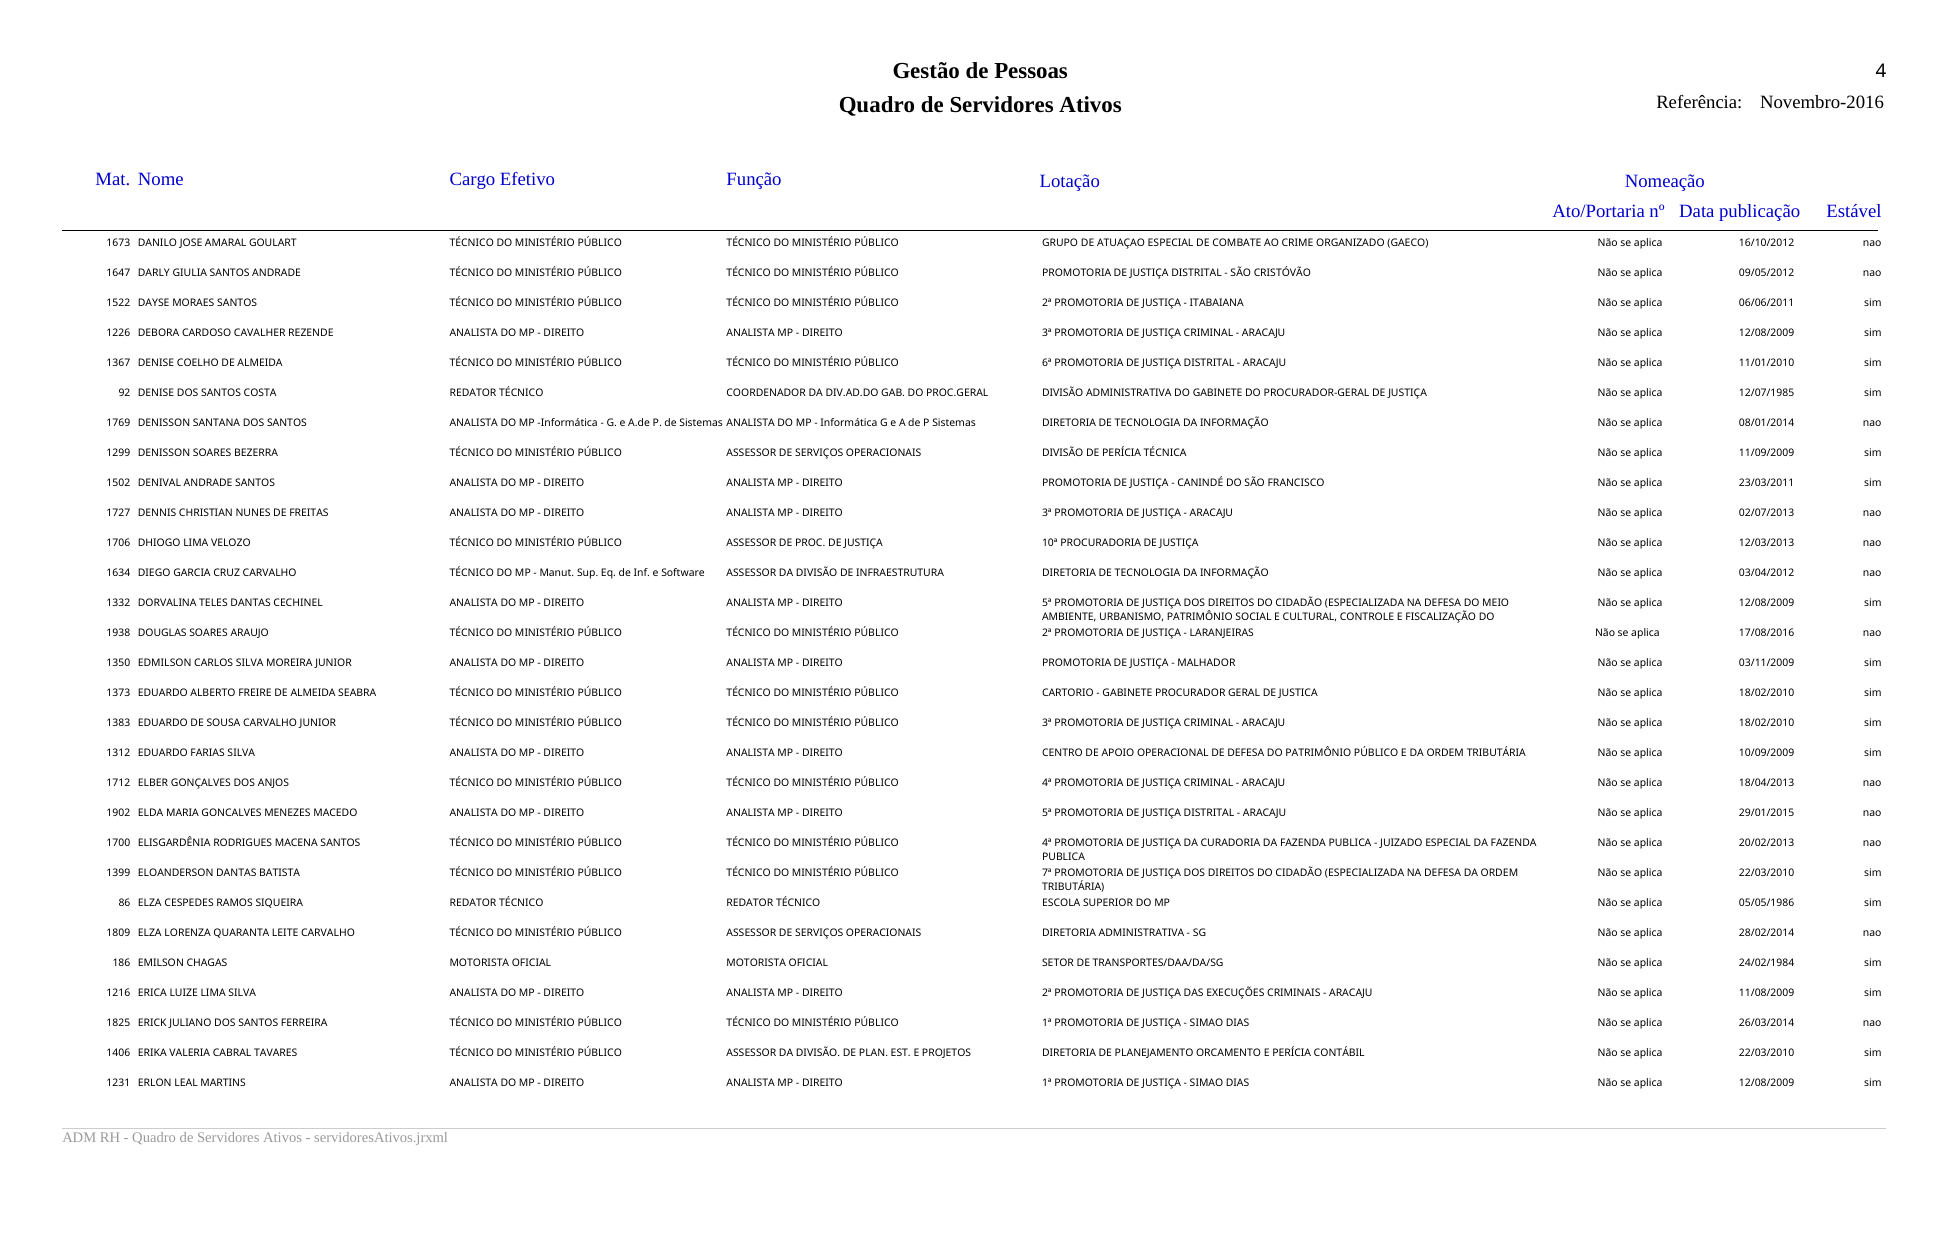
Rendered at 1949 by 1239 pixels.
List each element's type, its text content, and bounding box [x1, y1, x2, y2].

table_cell COORDENADOR DA DIV.AD.DO GAB. DO PROC.GERAL [726, 385, 1030, 415]
table_cell [1030, 235, 1042, 265]
table_cell [1881, 295, 1948, 325]
table_cell 5ª PROMOTORIA DE JUSTIÇA DISTRITAL - ARACAJU [1042, 805, 1538, 835]
table_cell 22/03/2010 [1662, 865, 1794, 895]
table_cell ELOANDERSON DANTAS BATISTA [138, 865, 443, 895]
table_cell 1825 [68, 1015, 130, 1045]
table_cell [1196, 170, 1529, 198]
table_cell [1030, 715, 1042, 745]
table_cell 1ª PROMOTORIA DE JUSTIÇA - SIMAO DIAS [1042, 1075, 1538, 1105]
table_cell ADM RH - Quadro de Servidores Ativos - servidoresAtivos.jrxml [62, 1129, 1886, 1152]
table_cell sim [1803, 1045, 1881, 1075]
table_cell [0, 565, 68, 595]
table_cell [1030, 475, 1042, 505]
table_cell [130, 1045, 138, 1075]
table_cell 4 [1731, 57, 1886, 84]
table_cell [1794, 1015, 1803, 1045]
table_cell 11/08/2009 [1662, 985, 1794, 1015]
table_cell [1030, 1075, 1042, 1105]
table_cell [1794, 985, 1803, 1015]
table_cell TÉCNICO DO MINISTÉRIO PÚBLICO [726, 265, 1030, 295]
table_cell [0, 715, 68, 745]
table_cell [1794, 415, 1803, 445]
table_cell Não se aplica [1547, 1015, 1662, 1045]
table_cell Não se aplica [1547, 505, 1662, 535]
table_cell [130, 925, 138, 955]
table_cell Não se aplica [1547, 1075, 1662, 1105]
table_cell 2ª PROMOTORIA DE JUSTIÇA DAS EXECUÇÕES CRIMINAIS - ARACAJU [1042, 985, 1538, 1015]
table_cell ANALISTA DO MP - DIREITO [449, 1075, 723, 1105]
table_cell 1647 [68, 265, 130, 295]
table_cell [1794, 475, 1803, 505]
table_cell [1030, 625, 1042, 655]
table_cell nao [1803, 235, 1881, 265]
table_cell DHIOGO LIMA VELOZO [138, 535, 443, 565]
table_cell TÉCNICO DO MINISTÉRIO PÚBLICO [726, 355, 1030, 385]
table_cell [1538, 715, 1547, 745]
table_cell [1538, 385, 1547, 415]
table_cell DIVISÃO DE PERÍCIA TÉCNICA [1042, 445, 1538, 475]
table_cell 5ª PROMOTORIA DE JUSTIÇA DOS DIREITOS DO CIDADÃO (ESPECIALIZADA NA DEFESA DO MEIO AMBIENTE, URBANISMO, PATRIMÔNIO SOCIAL E CULTURAL, CONTROLE E FISCALIZAÇÃO DO [1042, 595, 1538, 625]
table_header Cargo Efetivo [449, 168, 684, 198]
table_cell [1538, 895, 1547, 925]
table_cell [0, 745, 68, 775]
table_cell 26/03/2014 [1662, 1015, 1794, 1045]
table_cell sim [1803, 685, 1881, 715]
table_cell [443, 835, 449, 865]
table_cell [1881, 745, 1948, 775]
table_cell [1030, 895, 1042, 925]
table_cell ANALISTA MP - DIREITO [726, 505, 1030, 535]
table_cell [443, 1045, 449, 1075]
table_cell [1538, 1075, 1547, 1105]
table_cell [443, 985, 449, 1015]
table_cell sim [1803, 295, 1881, 325]
table_cell 29/01/2015 [1662, 805, 1794, 835]
table_cell TÉCNICO DO MP - Manut. Sup. Eq. de Inf. e Software [449, 565, 723, 595]
table_cell TÉCNICO DO MINISTÉRIO PÚBLICO [449, 355, 723, 385]
table_cell DIRETORIA DE TECNOLOGIA DA INFORMAÇÃO [1042, 565, 1538, 595]
table_cell [0, 655, 68, 685]
table_cell [0, 91, 437, 124]
table_cell Não se aplica [1547, 265, 1662, 295]
table_cell [1794, 715, 1803, 745]
table_cell [1881, 625, 1948, 655]
table_cell 09/05/2012 [1662, 265, 1794, 295]
table_cell ANALISTA MP - DIREITO [726, 985, 1030, 1015]
table_cell 4ª PROMOTORIA DE JUSTIÇA DA CURADORIA DA FAZENDA PUBLICA - JUIZADO ESPECIAL DA FAZENDA PUBLICA [1042, 835, 1538, 865]
table_cell TÉCNICO DO MINISTÉRIO PÚBLICO [449, 865, 723, 895]
table_cell Não se aplica [1547, 415, 1662, 445]
table_cell [1538, 475, 1547, 505]
table_cell DARLY GIULIA SANTOS ANDRADE [138, 265, 443, 295]
table_cell ASSESSOR DA DIVISÃO. DE PLAN. EST. E PROJETOS [726, 1045, 1030, 1075]
table_cell [0, 200, 1529, 229]
table_cell Não se aplica [1547, 385, 1662, 415]
table_cell Não se aplica [1547, 685, 1662, 715]
table_cell 1350 [68, 655, 130, 685]
table_cell DIVISÃO ADMINISTRATIVA DO GABINETE DO PROCURADOR-GERAL DE JUSTIÇA [1042, 385, 1538, 415]
table_cell 18/02/2010 [1662, 715, 1794, 745]
table_cell [1030, 355, 1042, 385]
table_cell [1881, 955, 1948, 985]
table_cell 11/01/2010 [1662, 355, 1794, 385]
table_header Nome [138, 168, 203, 198]
table_cell [803, 170, 1039, 198]
table_cell Não se aplica [1547, 535, 1662, 565]
table_cell Não se aplica [1547, 955, 1662, 985]
table_cell 7ª PROMOTORIA DE JUSTIÇA DOS DIREITOS DO CIDADÃO (ESPECIALIZADA NA DEFESA DA ORDEM TRIBUTÁRIA) [1042, 865, 1538, 895]
table_cell [130, 415, 138, 445]
table_cell ANALISTA DO MP - DIREITO [449, 475, 723, 505]
table_cell Ato/Portaria nº [1529, 200, 1664, 229]
table_cell 10ª PROCURADORIA DE JUSTIÇA [1042, 535, 1538, 565]
table_cell [1881, 535, 1948, 565]
table_cell Não se aplica [1547, 655, 1662, 685]
table_cell [130, 445, 138, 475]
table_cell [1030, 325, 1042, 355]
table_cell TÉCNICO DO MINISTÉRIO PÚBLICO [449, 1045, 723, 1075]
table_cell [443, 475, 449, 505]
table_cell [0, 1045, 68, 1075]
table_cell [1538, 505, 1547, 535]
table_cell DIEGO GARCIA CRUZ CARVALHO [138, 565, 443, 595]
table_cell [443, 805, 449, 835]
table_cell [443, 535, 449, 565]
table_cell 28/02/2014 [1662, 925, 1794, 955]
table_cell [1030, 265, 1042, 295]
table_cell [1794, 805, 1803, 835]
table_cell [1881, 715, 1948, 745]
table_cell ANALISTA DO MP - DIREITO [449, 595, 723, 625]
table_cell [1881, 1045, 1948, 1075]
table_cell [443, 1075, 449, 1105]
table_cell [203, 170, 449, 198]
table_cell Não se aplica [1547, 895, 1662, 925]
table_cell ANALISTA MP - DIREITO [726, 745, 1030, 775]
table_cell ELZA LORENZA QUARANTA LEITE CARVALHO [138, 925, 443, 955]
table_cell nao [1803, 535, 1881, 565]
table_cell 02/07/2013 [1662, 505, 1794, 535]
table_cell DENIVAL ANDRADE SANTOS [138, 475, 443, 505]
table_cell [1881, 775, 1948, 805]
table_cell [443, 385, 449, 415]
table_cell [443, 865, 449, 895]
table_cell ANALISTA DO MP - DIREITO [449, 325, 723, 355]
table_cell 186 [68, 955, 130, 985]
table_cell 92 [68, 385, 130, 415]
table_cell [1881, 1075, 1948, 1105]
table_cell 1706 [68, 535, 130, 565]
table_cell [130, 265, 138, 295]
table_cell ANALISTA DO MP - DIREITO [449, 655, 723, 685]
table_cell CENTRO DE APOIO OPERACIONAL DE DEFESA DO PATRIMÔNIO PÚBLICO E DA ORDEM TRIBUTÁRIA [1042, 745, 1538, 775]
table_cell REDATOR TÉCNICO [449, 385, 723, 415]
table_cell [130, 715, 138, 745]
table_cell [0, 535, 68, 565]
table_cell [1538, 565, 1547, 595]
table_cell TÉCNICO DO MINISTÉRIO PÚBLICO [449, 625, 723, 655]
table_cell 12/03/2013 [1662, 535, 1794, 565]
table_cell TÉCNICO DO MINISTÉRIO PÚBLICO [726, 235, 1030, 265]
table_cell [130, 505, 138, 535]
table_cell 12/08/2009 [1662, 595, 1794, 625]
table_cell [1794, 355, 1803, 385]
table_cell [1800, 170, 1948, 198]
table_cell Não se aplica [1547, 235, 1662, 265]
table_cell nao [1803, 265, 1881, 295]
table_cell ANALISTA MP - DIREITO [726, 595, 1030, 625]
table_cell DENISSON SANTANA DOS SANTOS [138, 415, 443, 445]
table_cell DENISE COELHO DE ALMEIDA [138, 355, 443, 385]
table_cell [1030, 385, 1042, 415]
table_cell ERIKA VALERIA CABRAL TAVARES [138, 1045, 443, 1075]
table_cell PROMOTORIA DE JUSTIÇA DISTRITAL - SÃO CRISTÓVÃO [1042, 265, 1538, 295]
table_cell [0, 805, 68, 835]
table_cell sim [1803, 895, 1881, 925]
table_cell sim [1803, 475, 1881, 505]
table_cell [1030, 445, 1042, 475]
table_cell [1794, 1045, 1803, 1075]
table_cell Não se aplica [1547, 985, 1662, 1015]
table_cell ELZA CESPEDES RAMOS SIQUEIRA [138, 895, 443, 925]
table_cell [1030, 1015, 1042, 1045]
table_cell Não se aplica [1547, 295, 1662, 325]
table_cell ANALISTA DO MP - Informática G e A de P Sistemas [726, 415, 1030, 445]
table_cell [1538, 625, 1547, 655]
table_cell [1881, 685, 1948, 715]
table_cell [1538, 295, 1547, 325]
table_cell [1538, 265, 1547, 295]
table_cell [130, 835, 138, 865]
table_cell ASSESSOR DA DIVISÃO DE INFRAESTRUTURA [726, 565, 1030, 595]
table_cell Não se aplica [1547, 625, 1662, 655]
table_cell 24/02/1984 [1662, 955, 1794, 985]
table_cell [1794, 745, 1803, 775]
table_cell DENISE DOS SANTOS COSTA [138, 385, 443, 415]
table_cell [1794, 295, 1803, 325]
table_cell [1523, 57, 1731, 84]
table_cell 12/07/1985 [1662, 385, 1794, 415]
table_cell nao [1803, 805, 1881, 835]
table_cell TÉCNICO DO MINISTÉRIO PÚBLICO [726, 775, 1030, 805]
table_cell [0, 685, 68, 715]
table_header Mat. [68, 168, 130, 198]
table_cell [443, 415, 449, 445]
table_cell [1881, 595, 1948, 625]
table_cell [0, 125, 1948, 168]
table_cell sim [1803, 1075, 1881, 1105]
table_cell [1538, 805, 1547, 835]
table_cell [0, 445, 68, 475]
table_cell [1538, 325, 1547, 355]
table_cell [1794, 325, 1803, 355]
table_cell DENISSON SOARES BEZERRA [138, 445, 443, 475]
table_cell Quadro de Servidores Ativos [437, 91, 1523, 124]
table_cell ASSESSOR DE SERVIÇOS OPERACIONAIS [726, 925, 1030, 955]
table_cell sim [1803, 715, 1881, 745]
table_cell [1881, 865, 1948, 895]
table_cell 18/04/2013 [1662, 775, 1794, 805]
table_cell [1538, 235, 1547, 265]
table_cell 20/02/2013 [1662, 835, 1794, 865]
table_cell [1030, 685, 1042, 715]
table_cell 16/10/2012 [1662, 235, 1794, 265]
table_cell DOUGLAS SOARES ARAUJO [138, 625, 443, 655]
table_cell [130, 295, 138, 325]
table_cell [1794, 865, 1803, 895]
table_cell [130, 955, 138, 985]
table_cell REDATOR TÉCNICO [726, 895, 1030, 925]
table_cell [1794, 895, 1803, 925]
table_cell ASSESSOR DE PROC. DE JUSTIÇA [726, 535, 1030, 565]
table_cell Nomeação [1529, 170, 1800, 199]
table_cell [1881, 835, 1948, 865]
table_cell nao [1803, 505, 1881, 535]
table_cell sim [1803, 985, 1881, 1015]
table_cell TÉCNICO DO MINISTÉRIO PÚBLICO [449, 925, 723, 955]
table_cell Não se aplica [1547, 355, 1662, 385]
table_cell [1030, 835, 1042, 865]
table_cell [1881, 505, 1948, 535]
table_cell TÉCNICO DO MINISTÉRIO PÚBLICO [449, 445, 723, 475]
table_cell ANALISTA MP - DIREITO [726, 325, 1030, 355]
table_cell [1794, 565, 1803, 595]
table_cell [1538, 1015, 1547, 1045]
table_cell 1226 [68, 325, 130, 355]
table_cell Lotação [1039, 170, 1196, 199]
table_cell TÉCNICO DO MINISTÉRIO PÚBLICO [726, 1015, 1030, 1045]
table_cell sim [1803, 355, 1881, 385]
table_cell [1881, 385, 1948, 415]
table_cell EDUARDO ALBERTO FREIRE DE ALMEIDA SEABRA [138, 685, 443, 715]
table_cell [443, 685, 449, 715]
table_cell nao [1803, 775, 1881, 805]
table_cell [1030, 955, 1042, 985]
table_cell ANALISTA MP - DIREITO [726, 475, 1030, 505]
table_cell [0, 85, 1948, 91]
table_cell 86 [68, 895, 130, 925]
table_cell EMILSON CHAGAS [138, 955, 443, 985]
table_cell TÉCNICO DO MINISTÉRIO PÚBLICO [726, 685, 1030, 715]
table_cell sim [1803, 445, 1881, 475]
table_cell [1030, 985, 1042, 1015]
table_cell [443, 715, 449, 745]
table_cell ANALISTA DO MP - DIREITO [449, 985, 723, 1015]
table_cell [443, 355, 449, 385]
table_cell ELISGARDÊNIA RODRIGUES MACENA SANTOS [138, 835, 443, 865]
table_cell [130, 805, 138, 835]
table_cell 12/08/2009 [1662, 1075, 1794, 1105]
table_cell sim [1803, 325, 1881, 355]
table_cell [1794, 445, 1803, 475]
table_cell [130, 685, 138, 715]
table_cell 08/01/2014 [1662, 415, 1794, 445]
table_cell ANALISTA DO MP - DIREITO [449, 805, 723, 835]
table_cell [0, 775, 68, 805]
table_cell ESCOLA SUPERIOR DO MP [1042, 895, 1538, 925]
table_cell 1383 [68, 715, 130, 745]
table_cell [1523, 91, 1656, 124]
table_cell [130, 895, 138, 925]
table_cell ELBER GONÇALVES DOS ANJOS [138, 775, 443, 805]
table_cell [0, 1128, 62, 1152]
table_cell [1794, 1075, 1803, 1105]
table_cell 4ª PROMOTORIA DE JUSTIÇA CRIMINAL - ARACAJU [1042, 775, 1538, 805]
table_cell 1502 [68, 475, 130, 505]
table_cell TÉCNICO DO MINISTÉRIO PÚBLICO [726, 715, 1030, 745]
table_cell Não se aplica [1547, 445, 1662, 475]
table_cell [0, 985, 68, 1015]
table_cell TÉCNICO DO MINISTÉRIO PÚBLICO [449, 235, 723, 265]
table_header [0, 0, 1948, 57]
table_cell [1881, 805, 1948, 835]
table_cell [0, 1075, 68, 1105]
table_cell 1231 [68, 1075, 130, 1105]
table_cell [1881, 415, 1948, 445]
table_cell [443, 955, 449, 985]
table_cell ANALISTA MP - DIREITO [726, 1075, 1030, 1105]
table_cell [130, 775, 138, 805]
table_cell [1538, 955, 1547, 985]
table_cell [1881, 475, 1948, 505]
table_cell TÉCNICO DO MINISTÉRIO PÚBLICO [449, 295, 723, 325]
table_cell [0, 355, 68, 385]
table_cell ANALISTA DO MP -Informática - G. e A.de P. de Sistemas [449, 415, 723, 445]
table_cell Gestão de Pessoas [437, 57, 1523, 85]
table_cell MOTORISTA OFICIAL [449, 955, 723, 985]
table_cell DORVALINA TELES DANTAS CECHINEL [138, 595, 443, 625]
table_cell [1794, 505, 1803, 535]
table_cell [443, 625, 449, 655]
table_cell [1794, 265, 1803, 295]
table_cell sim [1803, 655, 1881, 685]
table_cell [1030, 565, 1042, 595]
table_cell CARTORIO - GABINETE PROCURADOR GERAL DE JUSTICA [1042, 685, 1538, 715]
table_cell 18/02/2010 [1662, 685, 1794, 715]
table_cell [130, 235, 138, 265]
table_cell 1769 [68, 415, 130, 445]
table_cell 3ª PROMOTORIA DE JUSTIÇA - ARACAJU [1042, 505, 1538, 535]
table_cell Não se aplica [1547, 1045, 1662, 1075]
table_cell [0, 475, 68, 505]
table_cell 1700 [68, 835, 130, 865]
table_cell [130, 475, 138, 505]
table_cell 1938 [68, 625, 130, 655]
table_cell 1522 [68, 295, 130, 325]
table_cell [1881, 200, 1948, 229]
table_cell 03/04/2012 [1662, 565, 1794, 595]
table_cell ANALISTA DO MP - DIREITO [449, 505, 723, 535]
table_cell [0, 295, 68, 325]
table_cell Não se aplica [1547, 745, 1662, 775]
table_cell [130, 535, 138, 565]
table_cell [0, 955, 68, 985]
table_cell [130, 865, 138, 895]
table_cell [1538, 355, 1547, 385]
table_cell sim [1803, 385, 1881, 415]
table_cell [1881, 355, 1948, 385]
table_cell TÉCNICO DO MINISTÉRIO PÚBLICO [449, 775, 723, 805]
table_cell 3ª PROMOTORIA DE JUSTIÇA CRIMINAL - ARACAJU [1042, 715, 1538, 745]
table_cell TÉCNICO DO MINISTÉRIO PÚBLICO [449, 265, 723, 295]
table_cell [0, 1015, 68, 1045]
table_cell REDATOR TÉCNICO [449, 895, 723, 925]
table_cell ASSESSOR DE SERVIÇOS OPERACIONAIS [726, 445, 1030, 475]
table_cell Não se aplica [1547, 805, 1662, 835]
table_cell [1881, 235, 1948, 265]
table_cell Não se aplica [1547, 925, 1662, 955]
table_cell [130, 170, 138, 198]
table_cell [443, 565, 449, 595]
table_cell [0, 325, 68, 355]
table_cell ELDA MARIA GONCALVES MENEZES MACEDO [138, 805, 443, 835]
table_cell DIRETORIA DE PLANEJAMENTO ORCAMENTO E PERÍCIA CONTÁBIL [1042, 1045, 1538, 1075]
table_cell [1030, 775, 1042, 805]
table_cell [1881, 985, 1948, 1015]
table_cell 1367 [68, 355, 130, 385]
table_cell [130, 625, 138, 655]
table_cell 1727 [68, 505, 130, 535]
table_cell sim [1803, 595, 1881, 625]
table_cell [1794, 235, 1803, 265]
table_cell [0, 170, 68, 198]
table_cell 10/09/2009 [1662, 745, 1794, 775]
table_cell [130, 1015, 138, 1045]
table_cell ERLON LEAL MARTINS [138, 1075, 443, 1105]
table_cell [443, 595, 449, 625]
table_cell TÉCNICO DO MINISTÉRIO PÚBLICO [449, 835, 723, 865]
table_cell [0, 625, 68, 655]
table_cell nao [1803, 925, 1881, 955]
table_cell [1538, 655, 1547, 685]
table_cell ERICA LUIZE LIMA SILVA [138, 985, 443, 1015]
table_cell [1881, 895, 1948, 925]
table_cell 3ª PROMOTORIA DE JUSTIÇA CRIMINAL - ARACAJU [1042, 325, 1538, 355]
table_cell [1538, 835, 1547, 865]
table_cell Não se aplica [1547, 475, 1662, 505]
table_cell Novembro-2016 [1756, 91, 1884, 124]
table_cell 12/08/2009 [1662, 325, 1794, 355]
table_cell [0, 895, 68, 925]
table_cell TÉCNICO DO MINISTÉRIO PÚBLICO [449, 685, 723, 715]
table_cell 2ª PROMOTORIA DE JUSTIÇA - ITABAIANA [1042, 295, 1538, 325]
table_cell [443, 505, 449, 535]
table_cell [1538, 685, 1547, 715]
table_cell 23/03/2011 [1662, 475, 1794, 505]
table_cell DANILO JOSE AMARAL GOULART [138, 235, 443, 265]
table_cell DIRETORIA ADMINISTRATIVA - SG [1042, 925, 1538, 955]
table_cell Não se aplica [1547, 775, 1662, 805]
table_cell [443, 775, 449, 805]
table_cell sim [1803, 865, 1881, 895]
table_cell [1881, 325, 1948, 355]
table_cell Não se aplica [1547, 715, 1662, 745]
table_cell [443, 895, 449, 925]
table_cell DENNIS CHRISTIAN NUNES DE FREITAS [138, 505, 443, 535]
table_cell GRUPO DE ATUAÇAO ESPECIAL DE COMBATE AO CRIME ORGANIZADO (GAECO) [1042, 235, 1538, 265]
table_cell DEBORA CARDOSO CAVALHER REZENDE [138, 325, 443, 355]
table_cell 11/09/2009 [1662, 445, 1794, 475]
table_cell [1794, 535, 1803, 565]
table_cell 03/11/2009 [1662, 655, 1794, 685]
table_cell [0, 505, 68, 535]
table_cell sim [1803, 955, 1881, 985]
table_cell TÉCNICO DO MINISTÉRIO PÚBLICO [449, 535, 723, 565]
table_cell [1030, 925, 1042, 955]
table_cell MOTORISTA OFICIAL [726, 955, 1030, 985]
table_cell [443, 265, 449, 295]
table_cell 1902 [68, 805, 130, 835]
table_cell [1886, 57, 1948, 84]
table_cell ANALISTA MP - DIREITO [726, 805, 1030, 835]
table_cell [1794, 955, 1803, 985]
table_cell [1794, 625, 1803, 655]
table_cell [130, 1075, 138, 1105]
table_cell Não se aplica [1547, 565, 1662, 595]
table_cell [1538, 925, 1547, 955]
table_cell 1332 [68, 595, 130, 625]
table_cell [0, 265, 68, 295]
table_cell [0, 415, 68, 445]
table_cell 1809 [68, 925, 130, 955]
table_cell [1030, 505, 1042, 535]
table_cell 1399 [68, 865, 130, 895]
table_cell TÉCNICO DO MINISTÉRIO PÚBLICO [726, 835, 1030, 865]
table_cell [443, 235, 449, 265]
table_cell [443, 295, 449, 325]
table_cell [443, 325, 449, 355]
table_cell [1881, 445, 1948, 475]
table_cell Não se aplica [1547, 835, 1662, 865]
table_cell 2ª PROMOTORIA DE JUSTIÇA - LARANJEIRAS [1042, 625, 1538, 655]
table_cell PROMOTORIA DE JUSTIÇA - CANINDÉ DO SÃO FRANCISCO [1042, 475, 1538, 505]
table_cell [443, 925, 449, 955]
table_cell nao [1803, 835, 1881, 865]
table_cell [1886, 1128, 1948, 1152]
table_cell ANALISTA MP - DIREITO [726, 655, 1030, 685]
table_cell TÉCNICO DO MINISTÉRIO PÚBLICO [726, 625, 1030, 655]
table_cell EDUARDO FARIAS SILVA [138, 745, 443, 775]
table_cell 22/03/2010 [1662, 1045, 1794, 1075]
table_cell nao [1803, 415, 1881, 445]
table_cell Estável [1803, 200, 1881, 229]
table_cell [1881, 925, 1948, 955]
table_cell [1794, 595, 1803, 625]
table_cell [1030, 295, 1042, 325]
table_cell [1794, 835, 1803, 865]
table_cell [1794, 685, 1803, 715]
table_cell [1030, 745, 1042, 775]
table_cell TÉCNICO DO MINISTÉRIO PÚBLICO [726, 295, 1030, 325]
table_cell [443, 445, 449, 475]
table_cell [443, 1015, 449, 1045]
table_cell [0, 1105, 1948, 1128]
table_cell [1030, 595, 1042, 625]
table_cell 1673 [68, 235, 130, 265]
table_cell [1881, 655, 1948, 685]
table_cell [1881, 265, 1948, 295]
table_cell 1216 [68, 985, 130, 1015]
table_cell DAYSE MORAES SANTOS [138, 295, 443, 325]
table_cell [130, 355, 138, 385]
table_cell SETOR DE TRANSPORTES/DAA/DA/SG [1042, 955, 1538, 985]
table_cell [0, 595, 68, 625]
table_cell [443, 655, 449, 685]
table_cell [1884, 91, 1948, 124]
table_cell [1030, 865, 1042, 895]
table_cell [130, 595, 138, 625]
table_cell [1881, 1015, 1948, 1045]
table_cell [1794, 385, 1803, 415]
table_cell [1538, 445, 1547, 475]
table_cell 1373 [68, 685, 130, 715]
table_header Função [726, 168, 803, 198]
table_cell nao [1803, 565, 1881, 595]
table_cell Referência: [1656, 91, 1754, 124]
table_cell [1794, 925, 1803, 955]
table_cell [1538, 985, 1547, 1015]
table_cell [1030, 805, 1042, 835]
table_cell TÉCNICO DO MINISTÉRIO PÚBLICO [449, 715, 723, 745]
table_cell [130, 745, 138, 775]
table_cell [1030, 535, 1042, 565]
table_cell TÉCNICO DO MINISTÉRIO PÚBLICO [726, 865, 1030, 895]
table_cell nao [1803, 625, 1881, 655]
table_cell 1712 [68, 775, 130, 805]
table_cell [1030, 1045, 1042, 1075]
table_cell [0, 835, 68, 865]
table_cell [0, 57, 437, 84]
table_cell Data publicação [1665, 200, 1800, 229]
table_cell DIRETORIA DE TECNOLOGIA DA INFORMAÇÃO [1042, 415, 1538, 445]
table_cell [130, 385, 138, 415]
table_cell [1794, 775, 1803, 805]
table_cell 1299 [68, 445, 130, 475]
table_cell [1794, 655, 1803, 685]
table_cell 1ª PROMOTORIA DE JUSTIÇA - SIMAO DIAS [1042, 1015, 1538, 1045]
table_cell [130, 655, 138, 685]
table_cell ERICK JULIANO DOS SANTOS FERREIRA [138, 1015, 443, 1045]
table_cell [1538, 1045, 1547, 1075]
table_cell 17/08/2016 [1662, 625, 1794, 655]
table_cell [1538, 775, 1547, 805]
table_cell Não se aplica [1547, 325, 1662, 355]
table_cell 1406 [68, 1045, 130, 1075]
table_cell [1030, 655, 1042, 685]
table_cell [0, 235, 68, 265]
table_cell [0, 865, 68, 895]
table_cell [130, 325, 138, 355]
table_cell EDUARDO DE SOUSA CARVALHO JUNIOR [138, 715, 443, 745]
table_cell TÉCNICO DO MINISTÉRIO PÚBLICO [449, 1015, 723, 1045]
table_cell [1538, 865, 1547, 895]
table_cell [0, 385, 68, 415]
table_cell [0, 925, 68, 955]
table_cell [684, 170, 726, 198]
table_cell 1634 [68, 565, 130, 595]
table_cell 6ª PROMOTORIA DE JUSTIÇA DISTRITAL - ARACAJU [1042, 355, 1538, 385]
table_cell [443, 745, 449, 775]
table_cell [130, 565, 138, 595]
table_cell Não se aplica [1547, 595, 1662, 625]
table_cell [1538, 745, 1547, 775]
table_cell nao [1803, 1015, 1881, 1045]
table_cell [130, 985, 138, 1015]
table_cell 1312 [68, 745, 130, 775]
table_cell PROMOTORIA DE JUSTIÇA - MALHADOR [1042, 655, 1538, 685]
table_cell [1030, 415, 1042, 445]
table_cell [1538, 535, 1547, 565]
table_cell 06/06/2011 [1662, 295, 1794, 325]
table_cell sim [1803, 745, 1881, 775]
table_cell [1881, 565, 1948, 595]
table_cell 05/05/1986 [1662, 895, 1794, 925]
table_cell Não se aplica [1547, 865, 1662, 895]
table_cell [1538, 415, 1547, 445]
table_cell EDMILSON CARLOS SILVA MOREIRA JUNIOR [138, 655, 443, 685]
table_cell [1538, 595, 1547, 625]
table_cell ANALISTA DO MP - DIREITO [449, 745, 723, 775]
